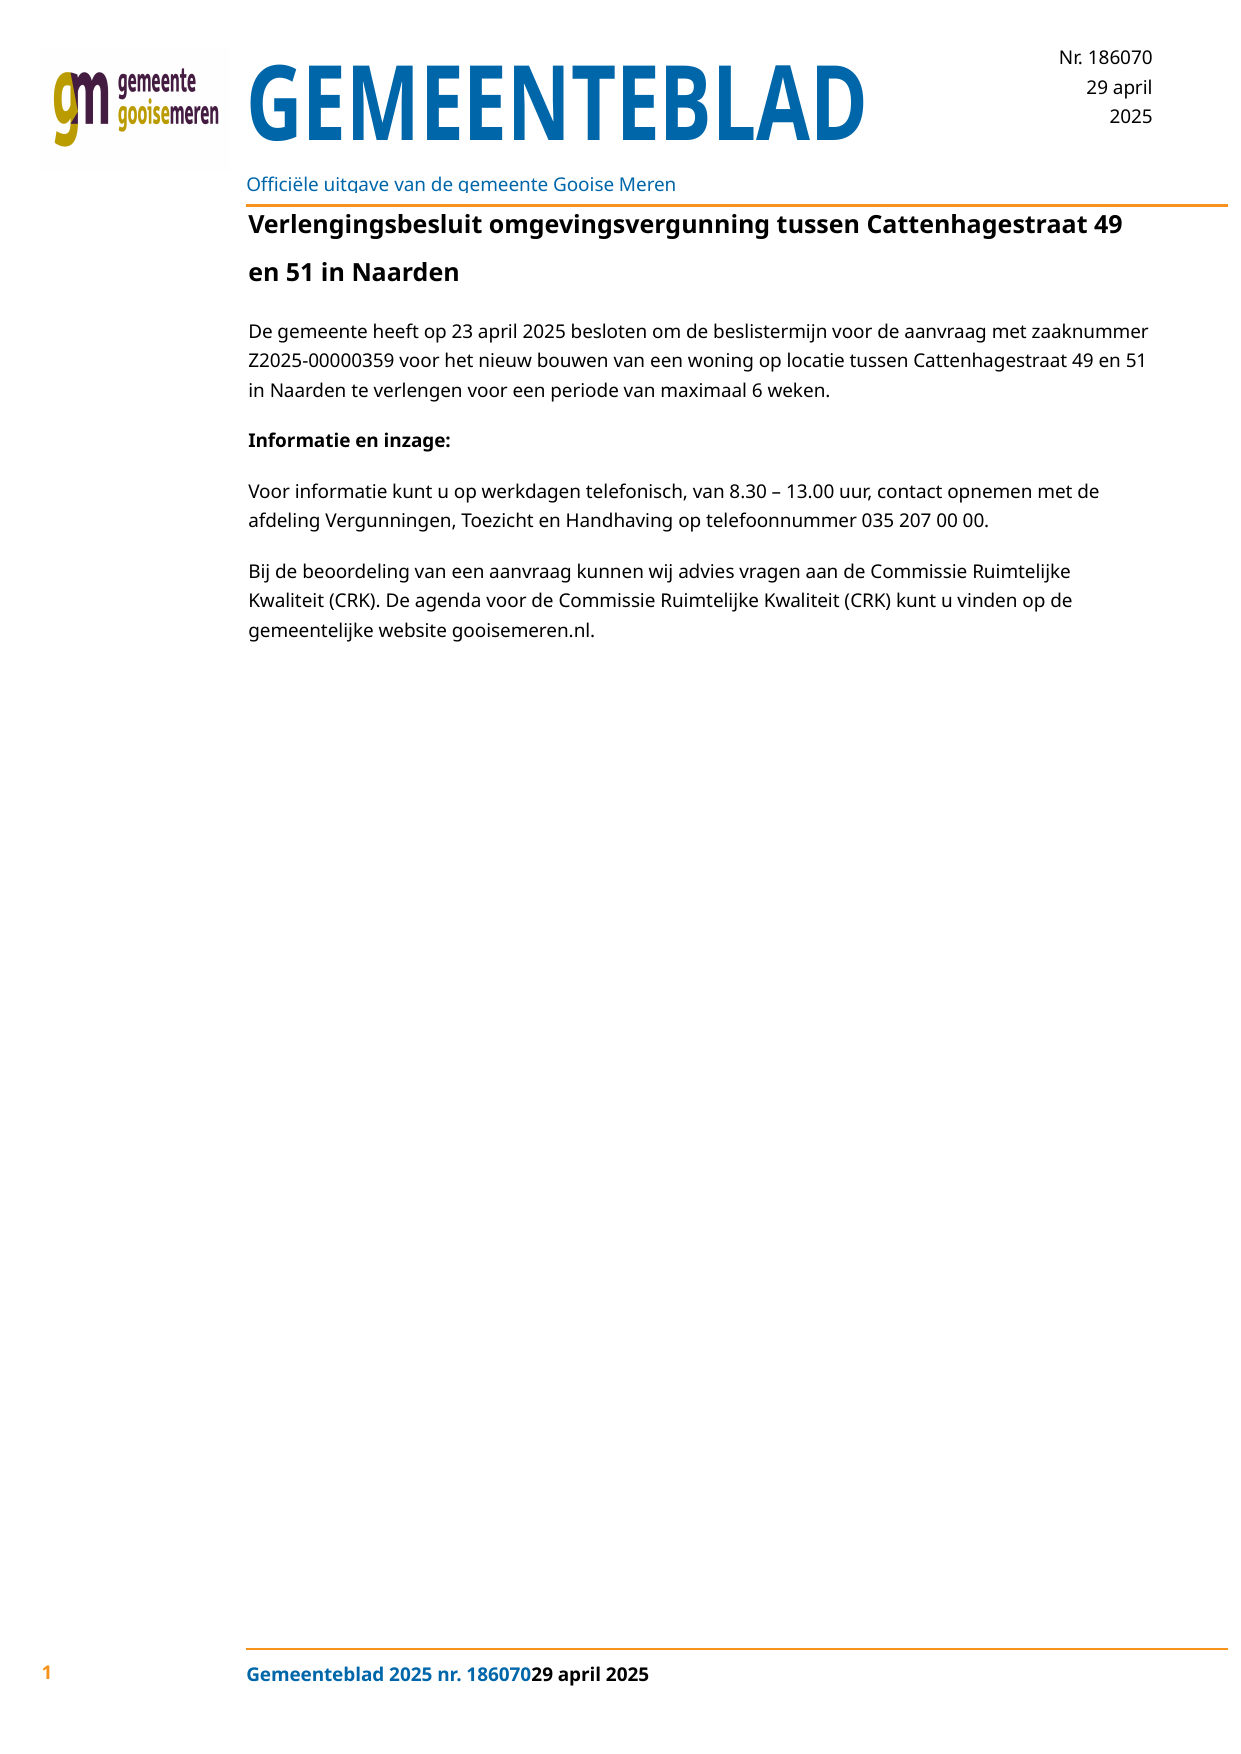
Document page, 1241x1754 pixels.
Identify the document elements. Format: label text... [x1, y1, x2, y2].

text Informatie en inzage: [248, 427, 1152, 453]
text Voor informatie kunt u op werkdagen telefonisch, van 8.30 – 13.00 uur, contact opnemen met de afdeling Vergunningen, Toezicht en Handhaving op telefoonnummer 035 207 00 00. [248, 478, 1152, 533]
text Bij de beoordeling van een aanvraag kunnen wij advies vragen aan de Commissie Ruimtelijke Kwaliteit (CRK). De agenda voor de Commissie Ruimtelijke Kwaliteit (CRK) kunt u vinden op de gemeentelijke website gooisemeren.nl. [248, 558, 1152, 643]
text Verlengingsbesluit omgevingsvergunning tussen Cattenhagestraat 49 en 51 in Naarden [248, 207, 1152, 288]
picture [41, 47, 231, 172]
text De gemeente heeft op 23 april 2025 besloten om de beslistermijn voor de aanvraag met zaaknummer Z2025-00000359 voor het nieuw bouwen van een woning op locatie tussen Cattenhagestraat 49 en 51 in Naarden te verlengen voor een periode van maximaal 6 weken. [248, 318, 1152, 403]
